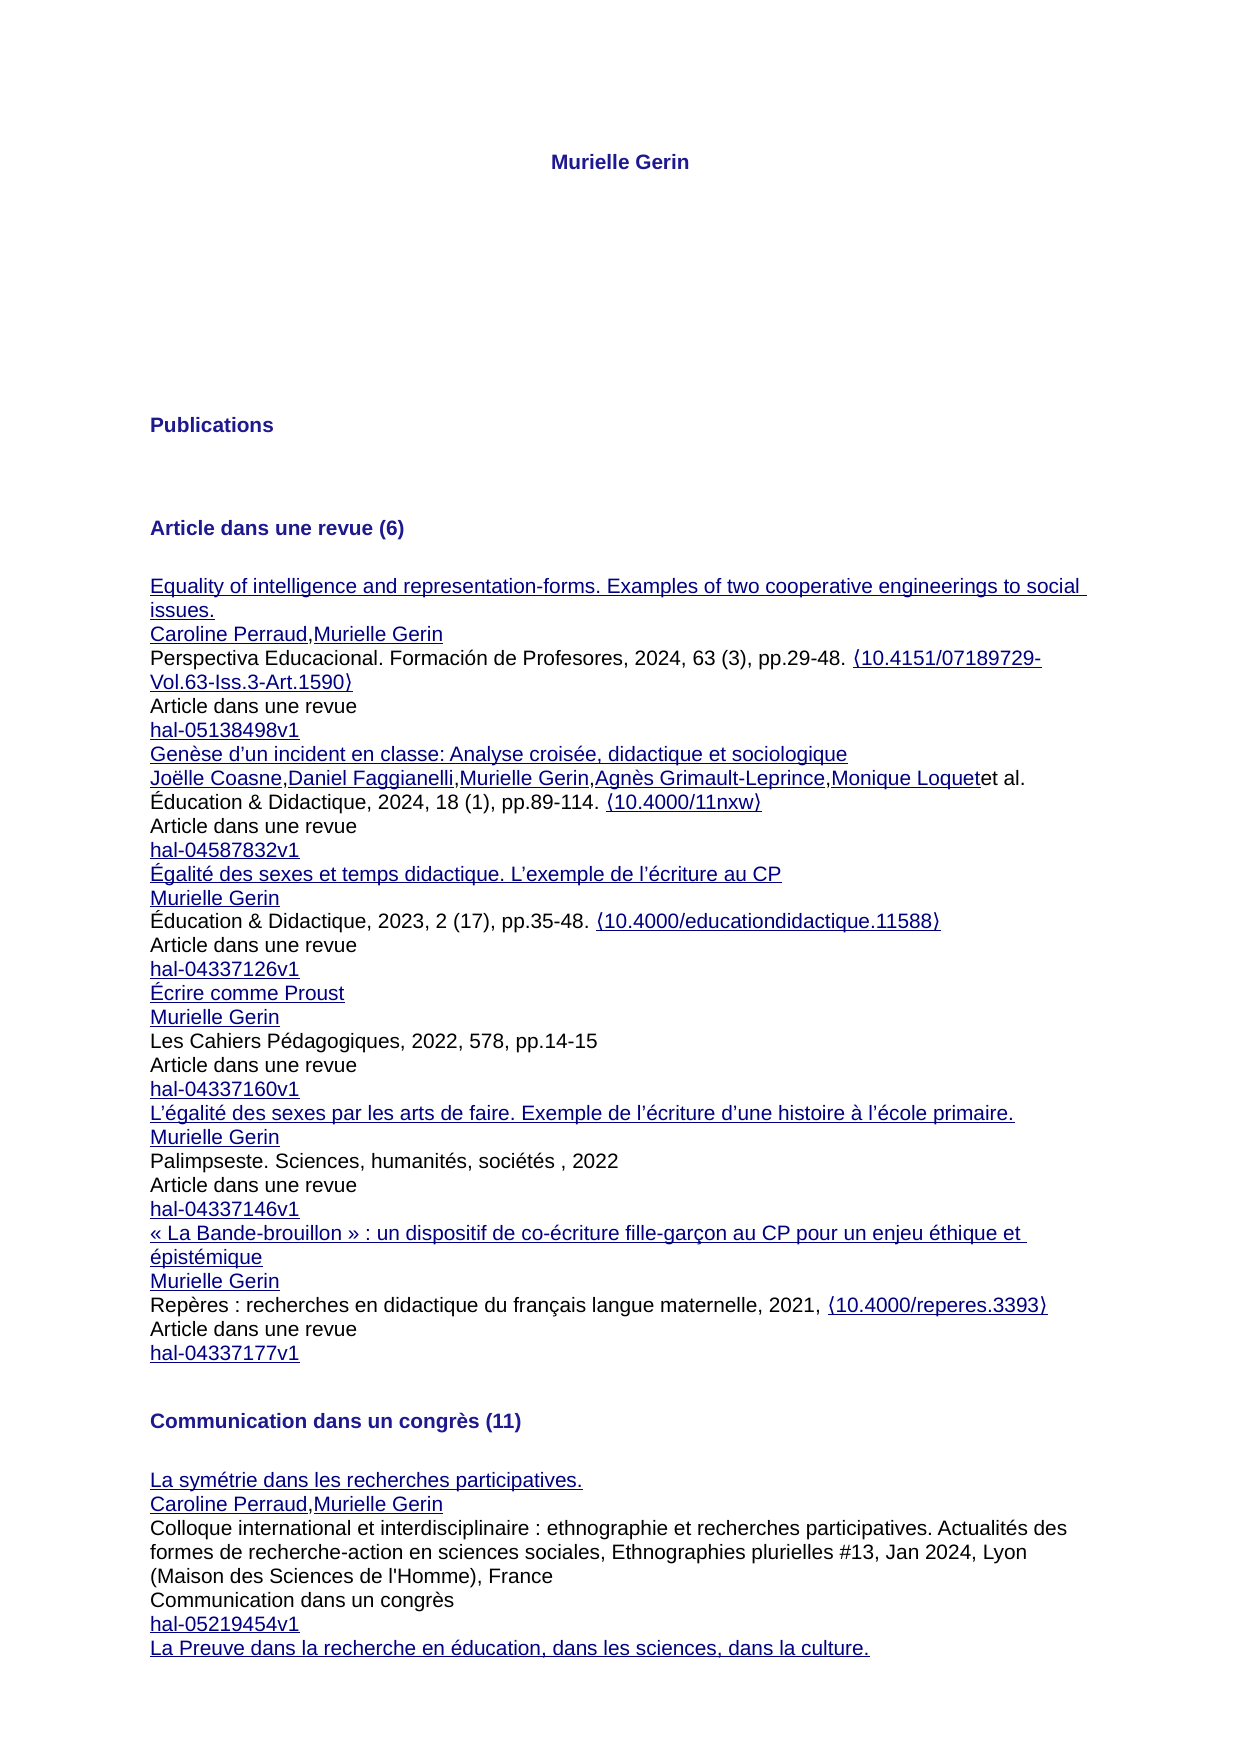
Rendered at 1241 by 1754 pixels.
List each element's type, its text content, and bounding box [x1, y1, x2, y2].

subtitle Murielle Gerin [150, 150, 1090, 174]
subtitle Article dans une revue (6) [150, 516, 1090, 539]
table_header Equality of intelligence and representation-forms. Examples of two cooperative engineerings to social issues. Caroline Perraud,Murielle Gerin Perspectiva Educacional. Formación de Profesores, 2024, 63 (3), pp.29-48. ⟨10.4151/07189729-Vol.63-Iss.3-Art.1590⟩ Article dans une revue hal-05138498v1 [150, 574, 1090, 742]
table_header La symétrie dans les recherches participatives. Caroline Perraud,Murielle Gerin Colloque international et interdisciplinaire : ethnographie et recherches participatives. Actualités des formes de recherche-action en sciences sociales, Ethnographies plurielles #13, Jan 2024, Lyon (Maison des Sciences de l'Homme), France Communication dans un congrès hal-05219454v1 [150, 1468, 1090, 1635]
table_cell « La Bande-brouillon » : un dispositif de co-écriture fille-garçon au CP pour un enjeu éthique et épistémique Murielle Gerin Repères : recherches en didactique du français langue maternelle, 2021, ⟨10.4000/reperes.3393⟩ Article dans une revue hal-04337177v1 [150, 1221, 1090, 1364]
table_cell L’égalité des sexes par les arts de faire. Exemple de l’écriture d’une histoire à l’école primaire. Murielle Gerin Palimpseste. Sciences, humanités, sociétés , 2022 Article dans une revue hal-04337146v1 [150, 1101, 1090, 1221]
table_cell La Preuve dans la recherche en éducation, dans les sciences, dans la culture. [150, 1635, 1090, 1659]
table_cell Écrire comme Proust Murielle Gerin Les Cahiers Pédagogiques, 2022, 578, pp.14-15 Article dans une revue hal-04337160v1 [150, 981, 1090, 1101]
table_cell Égalité des sexes et temps didactique. L’exemple de l’écriture au CP Murielle Gerin Éducation & Didactique, 2023, 2 (17), pp.35-48. ⟨10.4000/educationdidactique.11588⟩ Article dans une revue hal-04337126v1 [150, 861, 1090, 981]
subtitle Publications [150, 412, 1090, 436]
table_cell Genèse d’un incident en classe: Analyse croisée, didactique et sociologique Joëlle Coasne,Daniel Faggianelli,Murielle Gerin,Agnès Grimault-Leprince,Monique Loquetet al. Éducation & Didactique, 2024, 18 (1), pp.89-114. ⟨10.4000/11nxw⟩ Article dans une revue hal-04587832v1 [150, 742, 1090, 861]
subtitle Communication dans un congrès (11) [150, 1409, 1090, 1433]
